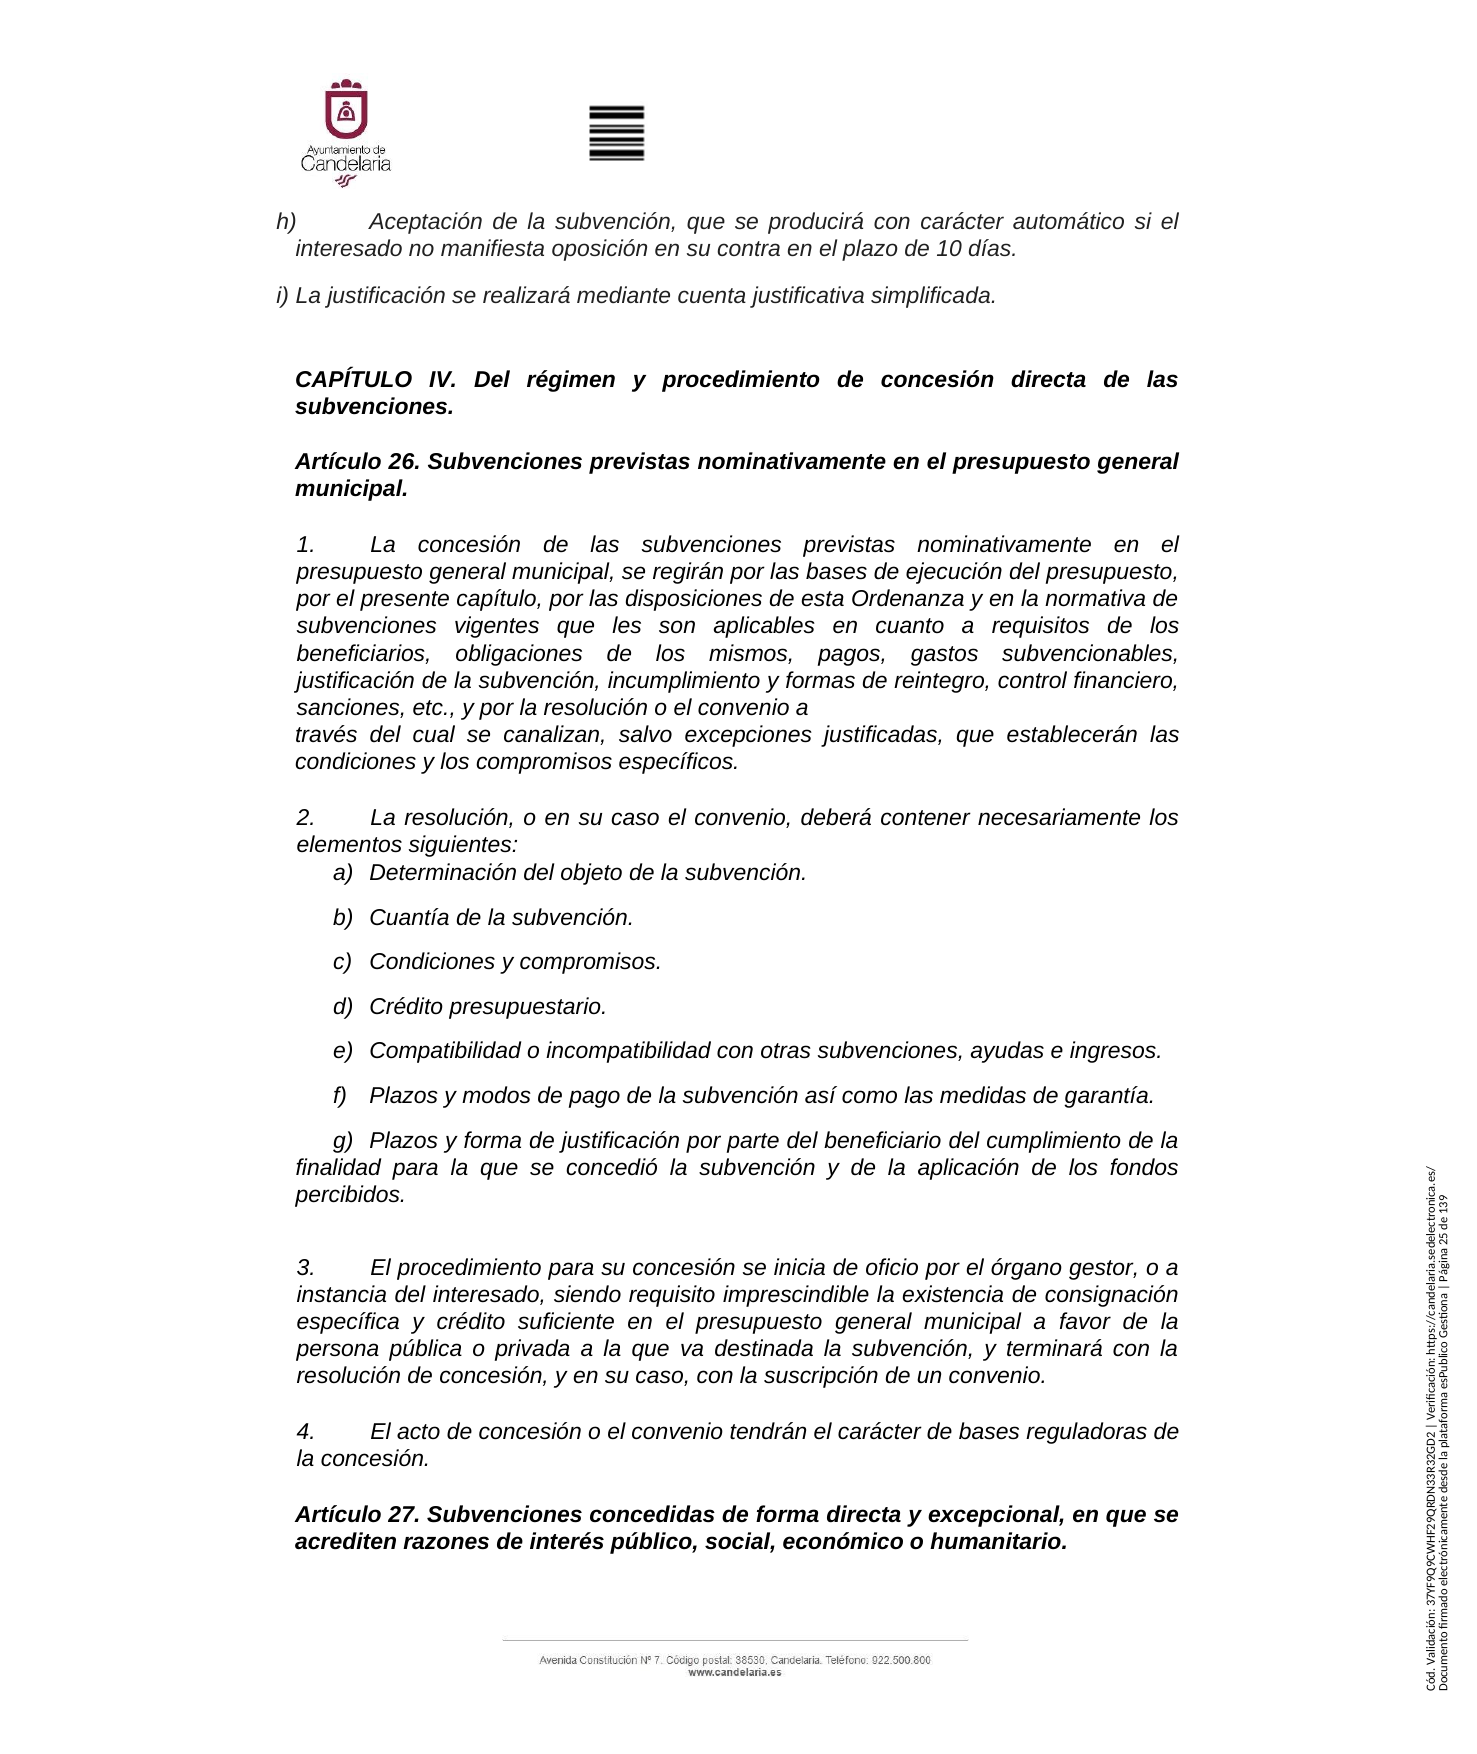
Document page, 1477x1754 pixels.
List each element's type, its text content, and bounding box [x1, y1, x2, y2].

list La justificación se realizará mediante cuenta justificativa simplificada. [276, 282, 1182, 308]
list Compatibilidad o incompatibilidad con otras subvenciones, ayudas e ingresos. [295, 1037, 1182, 1064]
list El procedimiento para su concesión se inicia de oficio por el órgano gestor, o a instancia del interesado, siendo requisito imprescindible la existencia de consignación específica y crédito suficiente en el presupuesto general municipal a favor de la persona pública o privada a la que va destinada la subvención, y terminará con la resolución de concesión, y en su caso, con la suscripción de un convenio. [296, 1254, 1182, 1388]
list Aceptación de la subvención, que se producirá con carácter automático si el interesado no manifiesta oposición en su contra en el plazo de 10 días. [276, 208, 1182, 261]
text Artículo 27. Subvenciones concedidas de forma directa y excepcional, en que se acrediten razones de interés público, social, económico o humanitario. [295, 1501, 1182, 1554]
list Determinación del objeto de la subvención. [295, 859, 1182, 885]
list La concesión de las subvenciones previstas nominativamente en el presupuesto general municipal, se regirán por las bases de ejecución del presupuesto, por el presente capítulo, por las disposiciones de esta Ordenanza y en la normativa de subvenciones vigentes que les son aplicables en cuanto a requisitos de los beneficiarios, obligaciones de los mismos, pagos, gastos subvencionables, justificación de la subvención, incumplimiento y formas de reintegro, control financiero, sanciones, etc., y por la resolución o el convenio a [296, 531, 1182, 720]
list Cuantía de la subvención. [295, 903, 1182, 930]
list La resolución, o en su caso el convenio, deberá contener necesariamente los elementos siguientes: [296, 804, 1182, 857]
list Plazos y forma de justificación por parte del beneficiario del cumplimiento de la finalidad para la que se concedió la subvención y de la aplicación de los fondos percibidos. [295, 1127, 1182, 1207]
list Condiciones y compromisos. [295, 948, 1182, 974]
list Plazos y modos de pago de la subvención así como las medidas de garantía. [295, 1082, 1182, 1108]
text través del cual se canalizan, salvo excepciones justificadas, que establecerán las condiciones y los compromisos específicos. [295, 721, 1182, 775]
text CAPÍTULO IV. Del régimen y procedimiento de concesión directa de las subvenciones. [295, 366, 1182, 419]
list El acto de concesión o el convenio tendrán el carácter de bases reguladoras de la concesión. [296, 1418, 1182, 1471]
text Artículo 26. Subvenciones previstas nominativamente en el presupuesto general municipal. [295, 448, 1182, 502]
list Crédito presupuestario. [295, 993, 1182, 1019]
